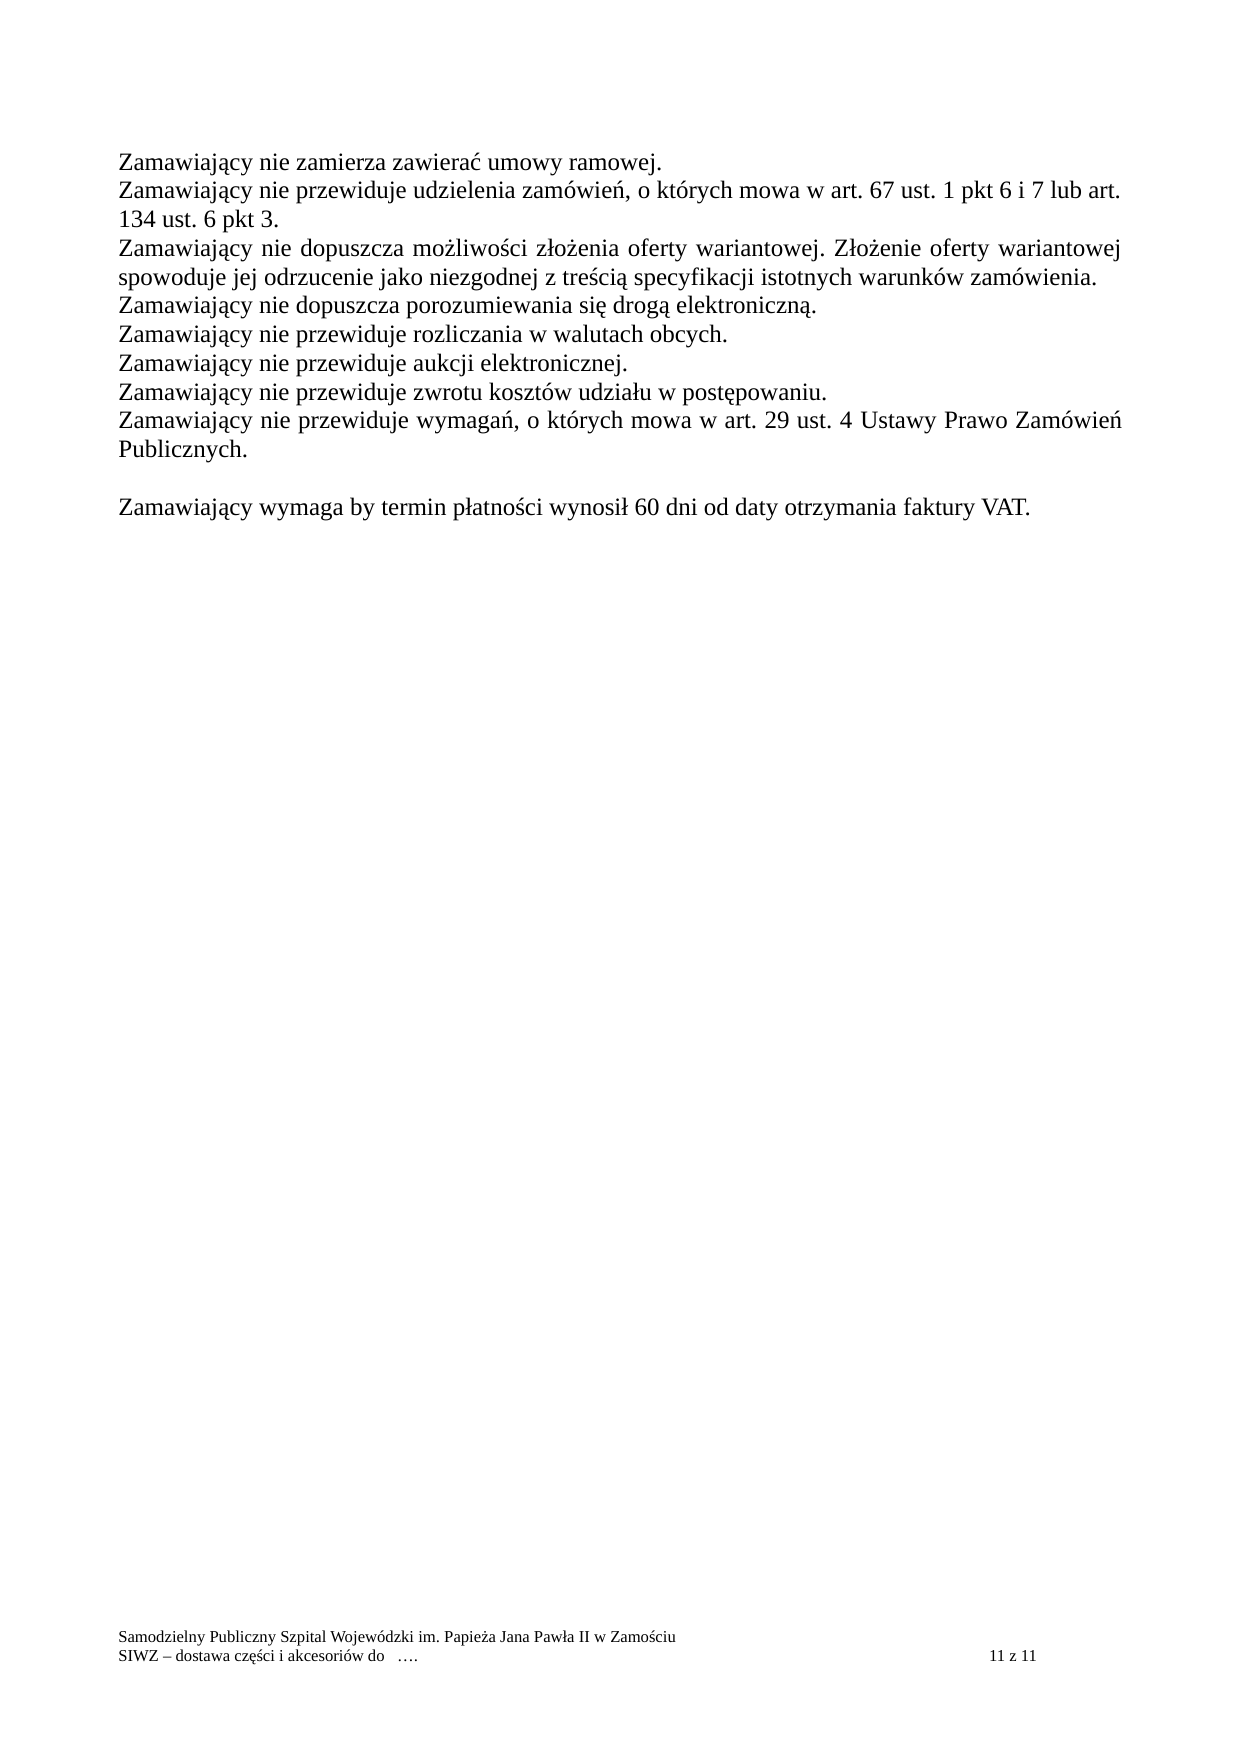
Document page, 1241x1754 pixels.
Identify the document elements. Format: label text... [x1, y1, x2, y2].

text Zamawiający nie przewiduje aukcji elektronicznej. [118, 348, 1122, 377]
text Zamawiający nie przewiduje udzielenia zamówień, o których mowa w art. 67 ust. 1 pkt 6 i 7 lub art. 134 ust. 6 pkt 3. [118, 176, 1122, 233]
text Zamawiający nie przewiduje zwrotu kosztów udziału w postępowaniu. [118, 377, 1122, 406]
text Zamawiający nie dopuszcza możliwości złożenia oferty wariantowej. Złożenie oferty wariantowej spowoduje jej odrzucenie jako niezgodnej z treścią specyfikacji istotnych warunków zamówienia. [118, 233, 1122, 291]
text Zamawiający nie przewiduje rozliczania w walutach obcych. [118, 319, 1122, 348]
text Zamawiający wymaga by termin płatności wynosił 60 dni od daty otrzymania faktury VAT. [118, 492, 1122, 521]
text Zamawiający nie przewiduje wymagań, o których mowa w art. 29 ust. 4 Ustawy Prawo Zamówień Publicznych. [118, 406, 1122, 463]
text Zamawiający nie zamierza zawierać umowy ramowej. [118, 147, 1122, 176]
text Zamawiający nie dopuszcza porozumiewania się drogą elektroniczną. [118, 291, 1122, 319]
